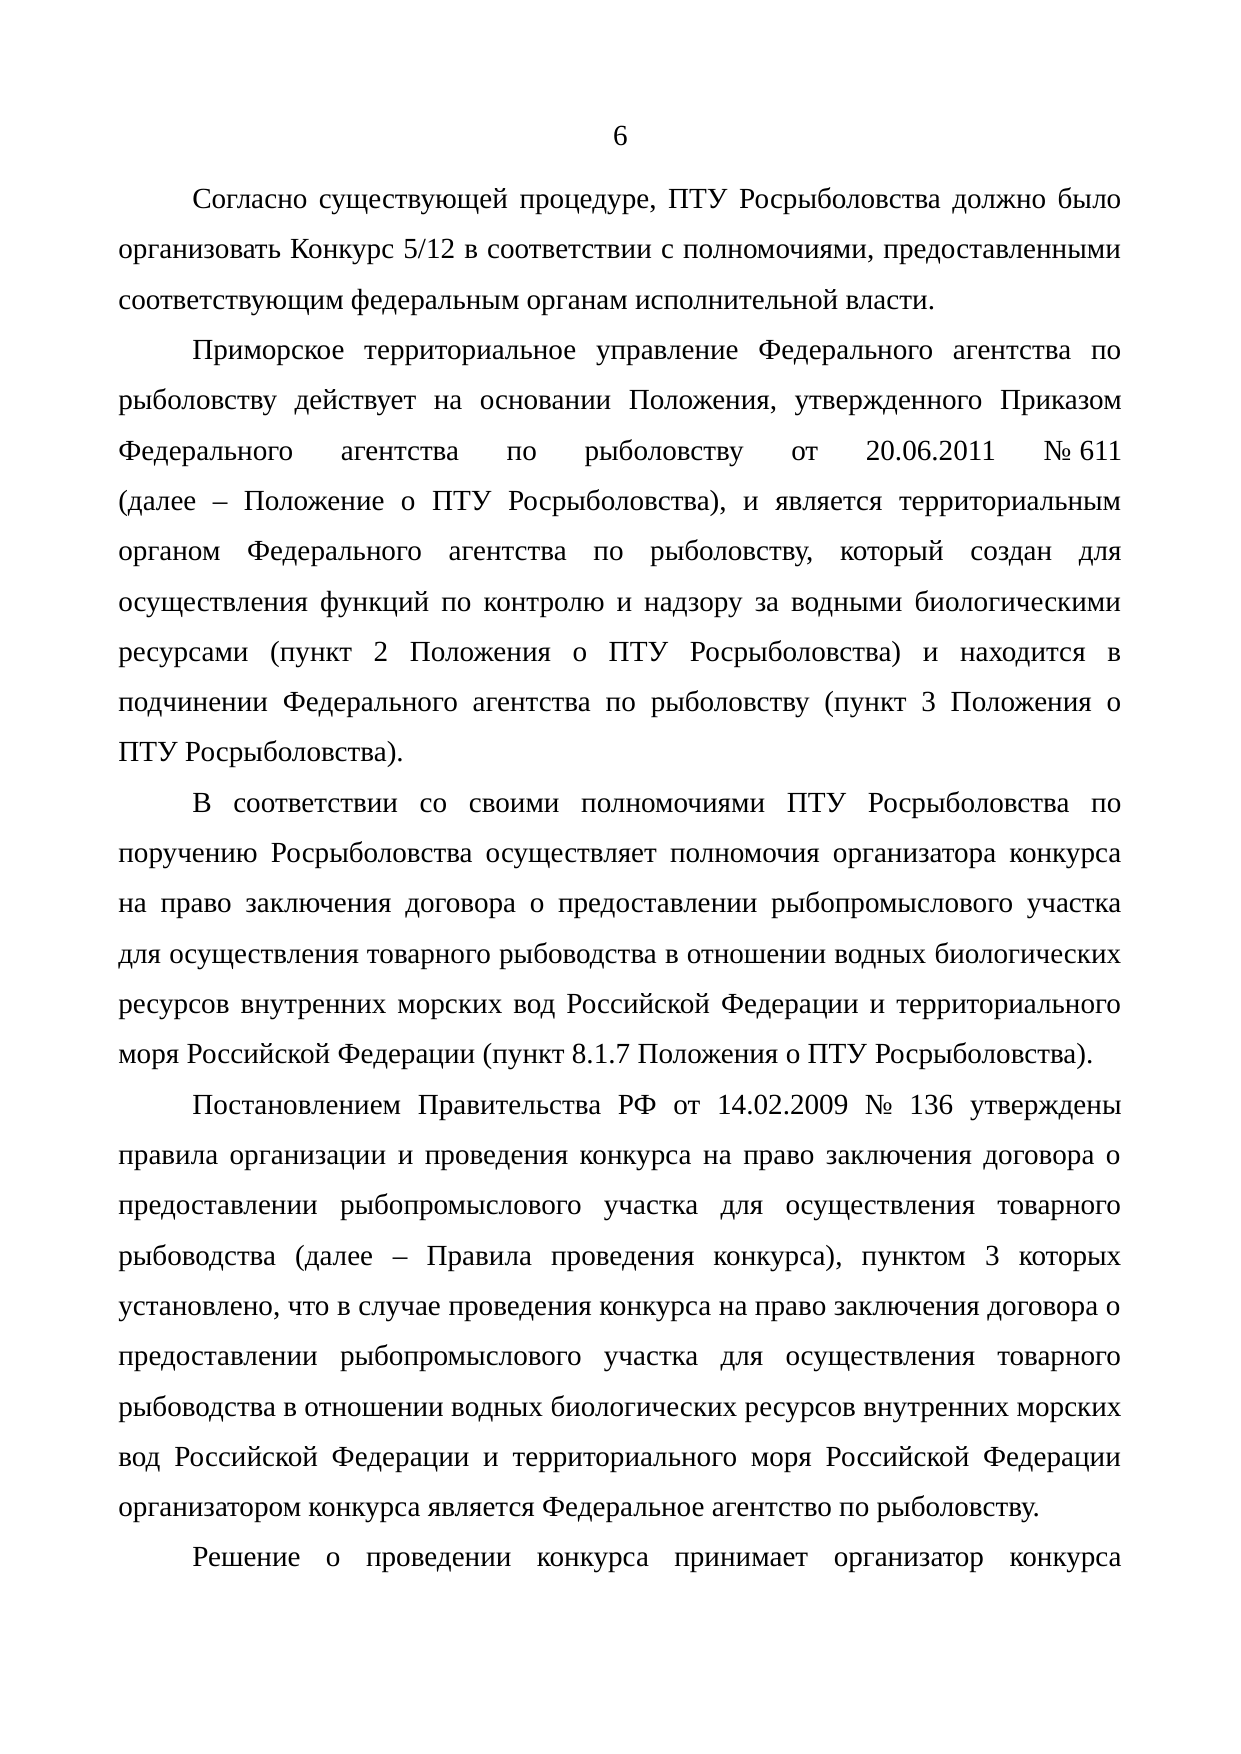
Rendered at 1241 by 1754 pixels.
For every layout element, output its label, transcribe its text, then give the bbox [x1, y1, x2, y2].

text Решение о проведении конкурса принимает организатор конкурса [118, 1539, 1122, 1573]
text Постановлением Правительства РФ от 14.02.2009 № 136 утверждены правила организации и проведения конкурса на право заключения договора о предоставлении рыбопромыслового участка для осуществления товарного рыбоводства (далее – Правила проведения конкурса), пунктом 3 которых установлено, что в случае проведения конкурса на право заключения договора о предоставлении рыбопромыслового участка для осуществления товарного рыбоводства в отношении водных биологических ресурсов внутренних морских вод Российской Федерации и территориального моря Российской Федерации организатором конкурса является Федеральное агентство по рыболовству. [118, 1087, 1122, 1523]
text В соответствии со своими полномочиями ПТУ Росрыболовства по поручению Росрыболовства осуществляет полномочия организатора конкурса на право заключения договора о предоставлении рыбопромыслового участка для осуществления товарного рыбоводства в отношении водных биологических ресурсов внутренних морских вод Российской Федерации и территориального моря Российской Федерации (пункт 8.1.7 Положения о ПТУ Росрыболовства). [118, 785, 1122, 1070]
text Согласно существующей процедуре, ПТУ Росрыболовства должно было организовать Конкурс 5/12 в соответствии с полномочиями, предоставленными соответствующим федеральным органам исполнительной власти. [118, 181, 1122, 315]
text Приморское территориальное управление Федерального агентства по рыболовству действует на основании Положения, утвержденного Приказом Федерального агентства по рыболовству от 20.06.2011 № 611 (далее – Положение о ПТУ Росрыболовства), и является территориальным органом Федерального агентства по рыболовству, который создан для осуществления функций по контролю и надзору за водными биологическими ресурсами (пункт 2 Положения о ПТУ Росрыболовства) и находится в подчинении Федерального агентства по рыболовству (пункт 3 Положения о ПТУ Росрыболовства). [118, 332, 1122, 768]
